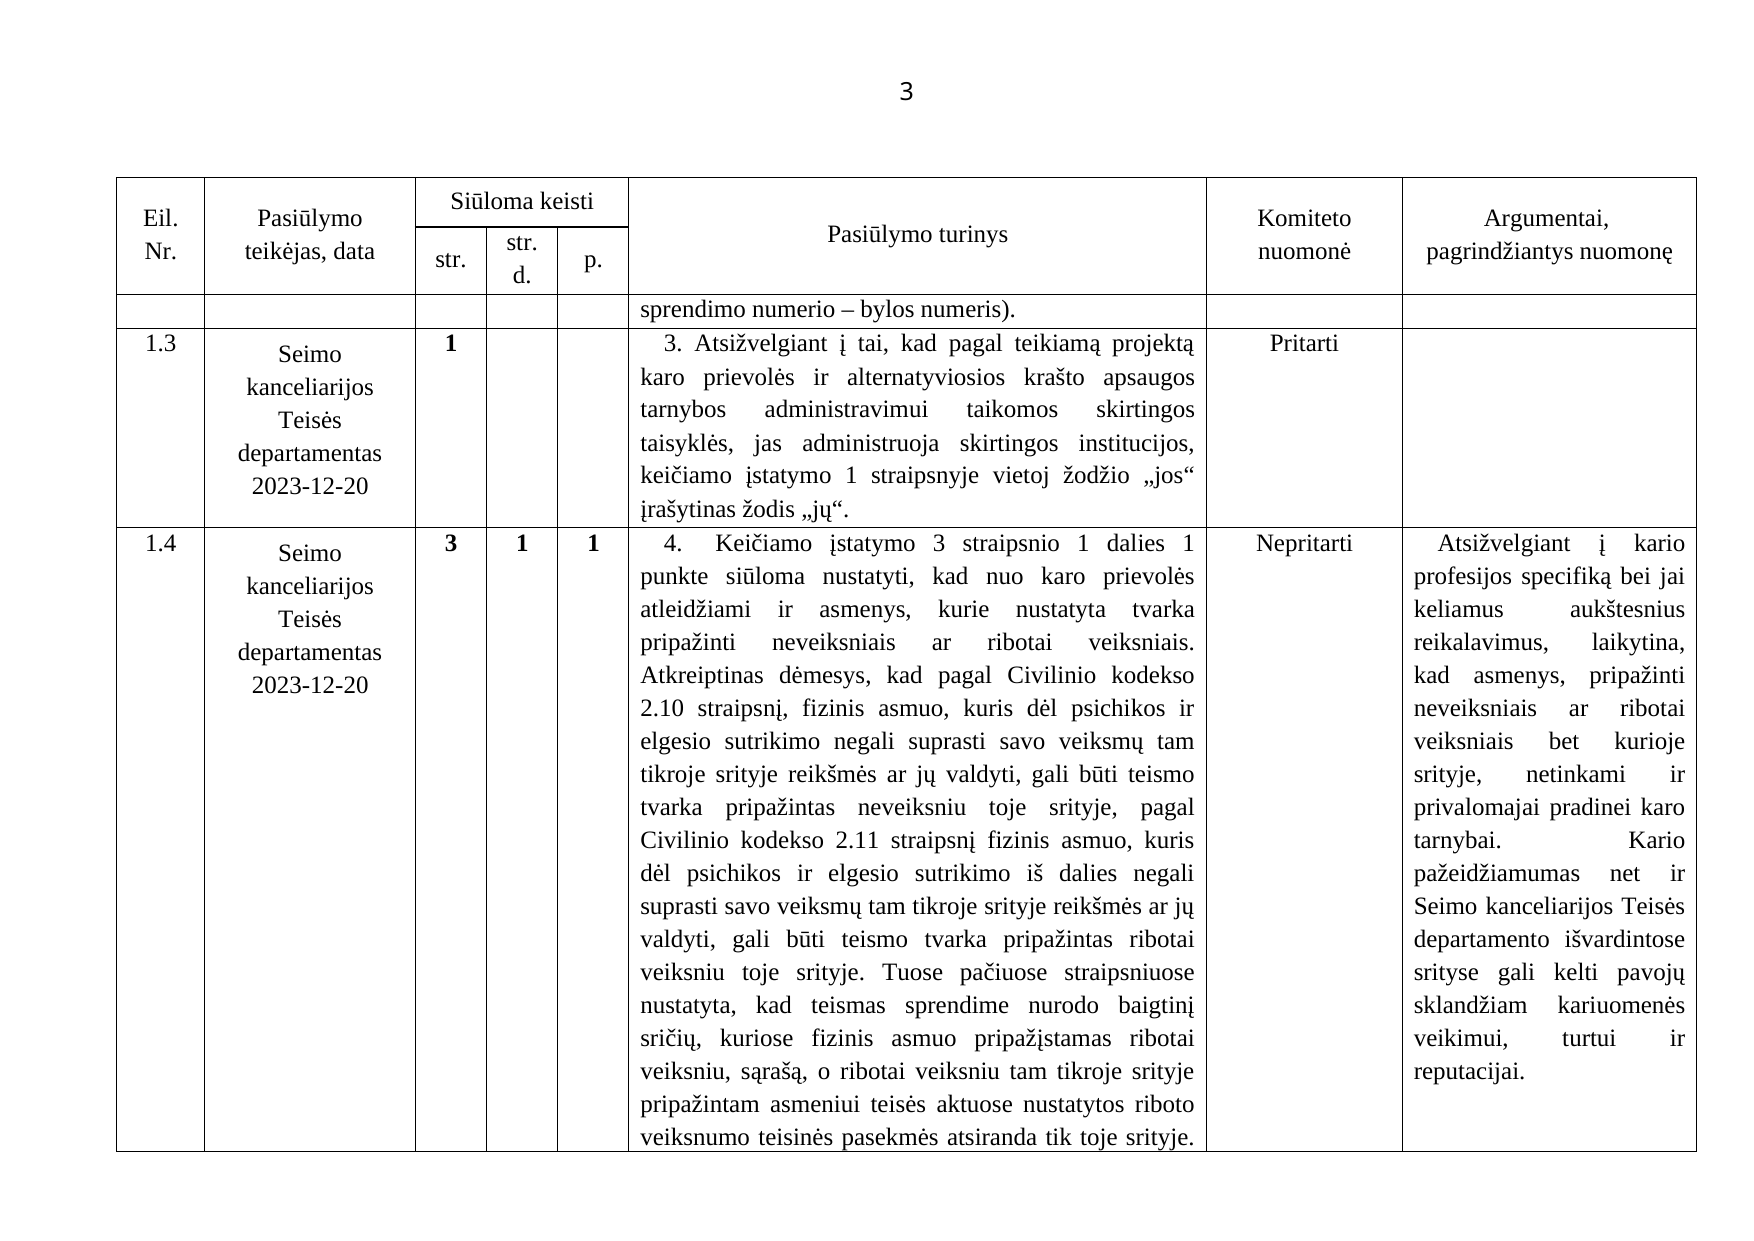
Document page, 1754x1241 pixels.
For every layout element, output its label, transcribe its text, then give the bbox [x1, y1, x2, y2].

table_cell 1 [416, 329, 486, 527]
table_cell Atsižvelgiant į kario profesijos specifiką bei jai keliamus aukštesnius reikalavimus, laikytina, kad asmenys, pripažinti neveiksniais ar ribotai veiksniais bet kurioje srityje, netinkami ir privalomajai pradinei karo tarnybai. Kario pažeidžiamumas net ir Seimo kanceliarijos Teisės departamento išvardintose srityse gali kelti pavojų sklandžiam kariuomenės veikimui, turtui ir reputacijai. [1403, 528, 1696, 1151]
table_header Pasiūlymo teikėjas, data [205, 178, 415, 293]
table_cell Pritarti [1207, 329, 1402, 527]
table_cell Nepritarti [1207, 528, 1402, 1151]
table_header Komiteto nuomonė [1207, 178, 1402, 293]
table_cell 3 [416, 528, 486, 1151]
table_cell 1.4 [117, 528, 204, 1151]
table_header Pasiūlymo turinys [629, 178, 1206, 293]
table_cell [205, 295, 415, 327]
table_header Siūloma keisti [416, 178, 628, 226]
table_cell [1403, 329, 1696, 527]
table_cell [487, 295, 557, 327]
table_cell [117, 295, 204, 327]
table_cell 1 [558, 528, 628, 1151]
table_cell 1.3 [117, 329, 204, 527]
table_cell sprendimo numerio – bylos numeris). [629, 295, 1206, 327]
table_cell [558, 295, 628, 327]
table_cell str. d. [487, 228, 557, 293]
table_cell 4. Keičiamo įstatymo 3 straipsnio 1 dalies 1 punkte siūloma nustatyti, kad nuo karo prievolės atleidžiami ir asmenys, kurie nustatyta tvarka pripažinti neveiksniais ar ribotai veiksniais. Atkreiptinas dėmesys, kad pagal Civilinio kodekso 2.10 straipsnį, fizinis asmuo, kuris dėl psichikos ir elgesio sutrikimo negali suprasti savo veiksmų tam tikroje srityje reikšmės ar jų valdyti, gali būti teismo tvarka pripažintas neveiksniu toje srityje, pagal Civilinio kodekso 2.11 straipsnį fizinis asmuo, kuris dėl psichikos ir elgesio sutrikimo iš dalies negali suprasti savo veiksmų tam tikroje srityje reikšmės ar jų valdyti, gali būti teismo tvarka pripažintas ribotai veiksniu toje srityje. Tuose pačiuose straipsniuose nustatyta, kad teismas sprendime nurodo baigtinį sričių, kuriose fizinis asmuo pripažįstamas ribotai veiksniu, sąrašą, o ribotai veiksniu tam tikroje srityje pripažintam asmeniui teisės aktuose nustatytos riboto veiksnumo teisinės pasekmės atsiranda tik toje srityje. [629, 528, 1206, 1151]
table_cell [1403, 295, 1696, 327]
table_cell [1207, 295, 1402, 327]
table_cell 1 [487, 528, 557, 1151]
table_cell 3. Atsižvelgiant į tai, kad pagal teikiamą projektą karo prievolės ir alternatyviosios krašto apsaugos tarnybos administravimui taikomos skirtingos taisyklės, jas administruoja skirtingos institucijos, keičiamo įstatymo 1 straipsnyje vietoj žodžio „jos“ įrašytinas žodis „jų“. [629, 329, 1206, 527]
table_cell Seimo kanceliarijos Teisės departamentas 2023-12-20 [205, 528, 415, 1151]
table_cell Seimo kanceliarijos Teisės departamentas 2023-12-20 [205, 329, 415, 527]
table_cell [487, 329, 557, 527]
table_header Eil. Nr. [117, 178, 204, 293]
table_cell [558, 329, 628, 527]
table_header Argumentai, pagrindžiantys nuomonę [1403, 178, 1696, 293]
table_cell p. [558, 228, 628, 293]
table_cell str. [416, 228, 486, 293]
table_cell [416, 295, 486, 327]
